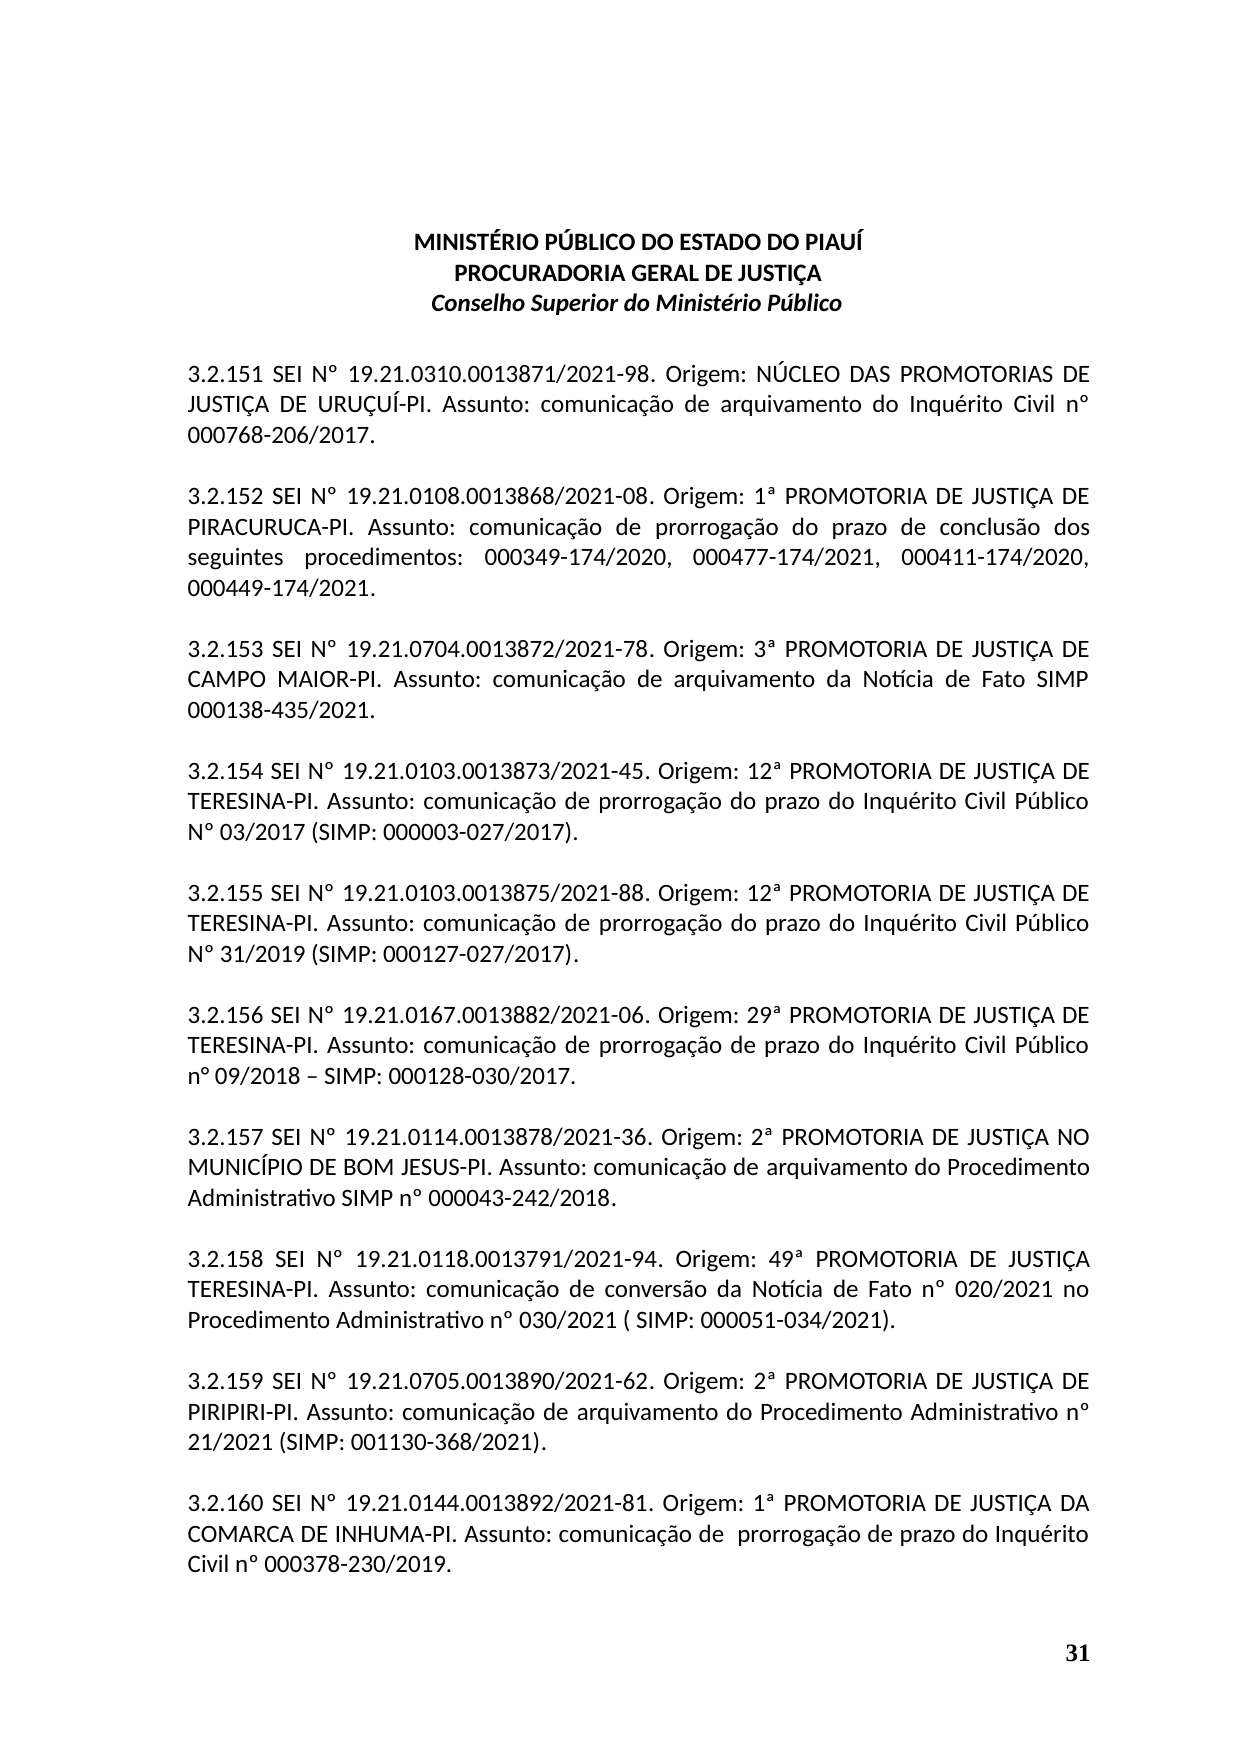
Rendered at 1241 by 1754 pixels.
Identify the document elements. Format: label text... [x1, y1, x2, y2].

text 3.2.154 SEI Nº 19.21.0103.0013873/2021-45. Origem: 12ª PROMOTORIA DE JUSTIÇA DE TERESINA-PI. Assunto: comunicação de prorrogação do prazo do Inquérito Civil Público Nº 03/2017 (SIMP: 000003-027/2017). [187, 755, 1090, 846]
text 3.2.158 SEI Nº 19.21.0118.0013791/2021-94. Origem: 49ª PROMOTORIA DE JUSTIÇA TERESINA-PI. Assunto: comunicação de conversão da Notícia de Fato nº 020/2021 no Procedimento Administrativo nº 030/2021 ( SIMP: 000051-034/2021). [187, 1243, 1090, 1335]
text 3.2.155 SEI Nº 19.21.0103.0013875/2021-88. Origem: 12ª PROMOTORIA DE JUSTIÇA DE TERESINA-PI. Assunto: comunicação de prorrogação do prazo do Inquérito Civil Público Nº 31/2019 (SIMP: 000127-027/2017). [187, 877, 1090, 968]
text 3.2.151 SEI Nº 19.21.0310.0013871/2021-98. Origem: NÚCLEO DAS PROMOTORIAS DE JUSTIÇA DE URUÇUÍ-PI. Assunto: comunicação de arquivamento do Inquérito Civil nº 000768-206/2017. [187, 358, 1090, 449]
text 3.2.159 SEI Nº 19.21.0705.0013890/2021-62. Origem: 2ª PROMOTORIA DE JUSTIÇA DE PIRIPIRI-PI. Assunto: comunicação de arquivamento do Procedimento Administrativo nº 21/2021 (SIMP: 001130-368/2021). [187, 1365, 1090, 1457]
text 3.2.153 SEI Nº 19.21.0704.0013872/2021-78. Origem: 3ª PROMOTORIA DE JUSTIÇA DE CAMPO MAIOR-PI. Assunto: comunicação de arquivamento da Notícia de Fato SIMP 000138-435/2021. [187, 633, 1090, 724]
text 3.2.152 SEI Nº 19.21.0108.0013868/2021-08. Origem: 1ª PROMOTORIA DE JUSTIÇA DE PIRACURUCA-PI. Assunto: comunicação de prorrogação do prazo de conclusão dos seguintes procedimentos: 000349-174/2020, 000477-174/2021, 000411-174/2020, 000449-174/2021. [187, 480, 1090, 602]
text 3.2.156 SEI Nº 19.21.0167.0013882/2021-06. Origem: 29ª PROMOTORIA DE JUSTIÇA DE TERESINA-PI. Assunto: comunicação de prorrogação de prazo do Inquérito Civil Público n° 09/2018 – SIMP: 000128-030/2017. [187, 999, 1090, 1091]
text 3.2.160 SEI Nº 19.21.0144.0013892/2021-81. Origem: 1ª PROMOTORIA DE JUSTIÇA DA COMARCA DE INHUMA-PI. Assunto: comunicação de prorrogação de prazo do Inquérito Civil nº 000378-230/2019. [187, 1487, 1090, 1579]
text 3.2.157 SEI Nº 19.21.0114.0013878/2021-36. Origem: 2ª PROMOTORIA DE JUSTIÇA NO MUNICÍPIO DE BOM JESUS-PI. Assunto: comunicação de arquivamento do Procedimento Administrativo SIMP nº 000043-242/2018. [187, 1121, 1090, 1213]
